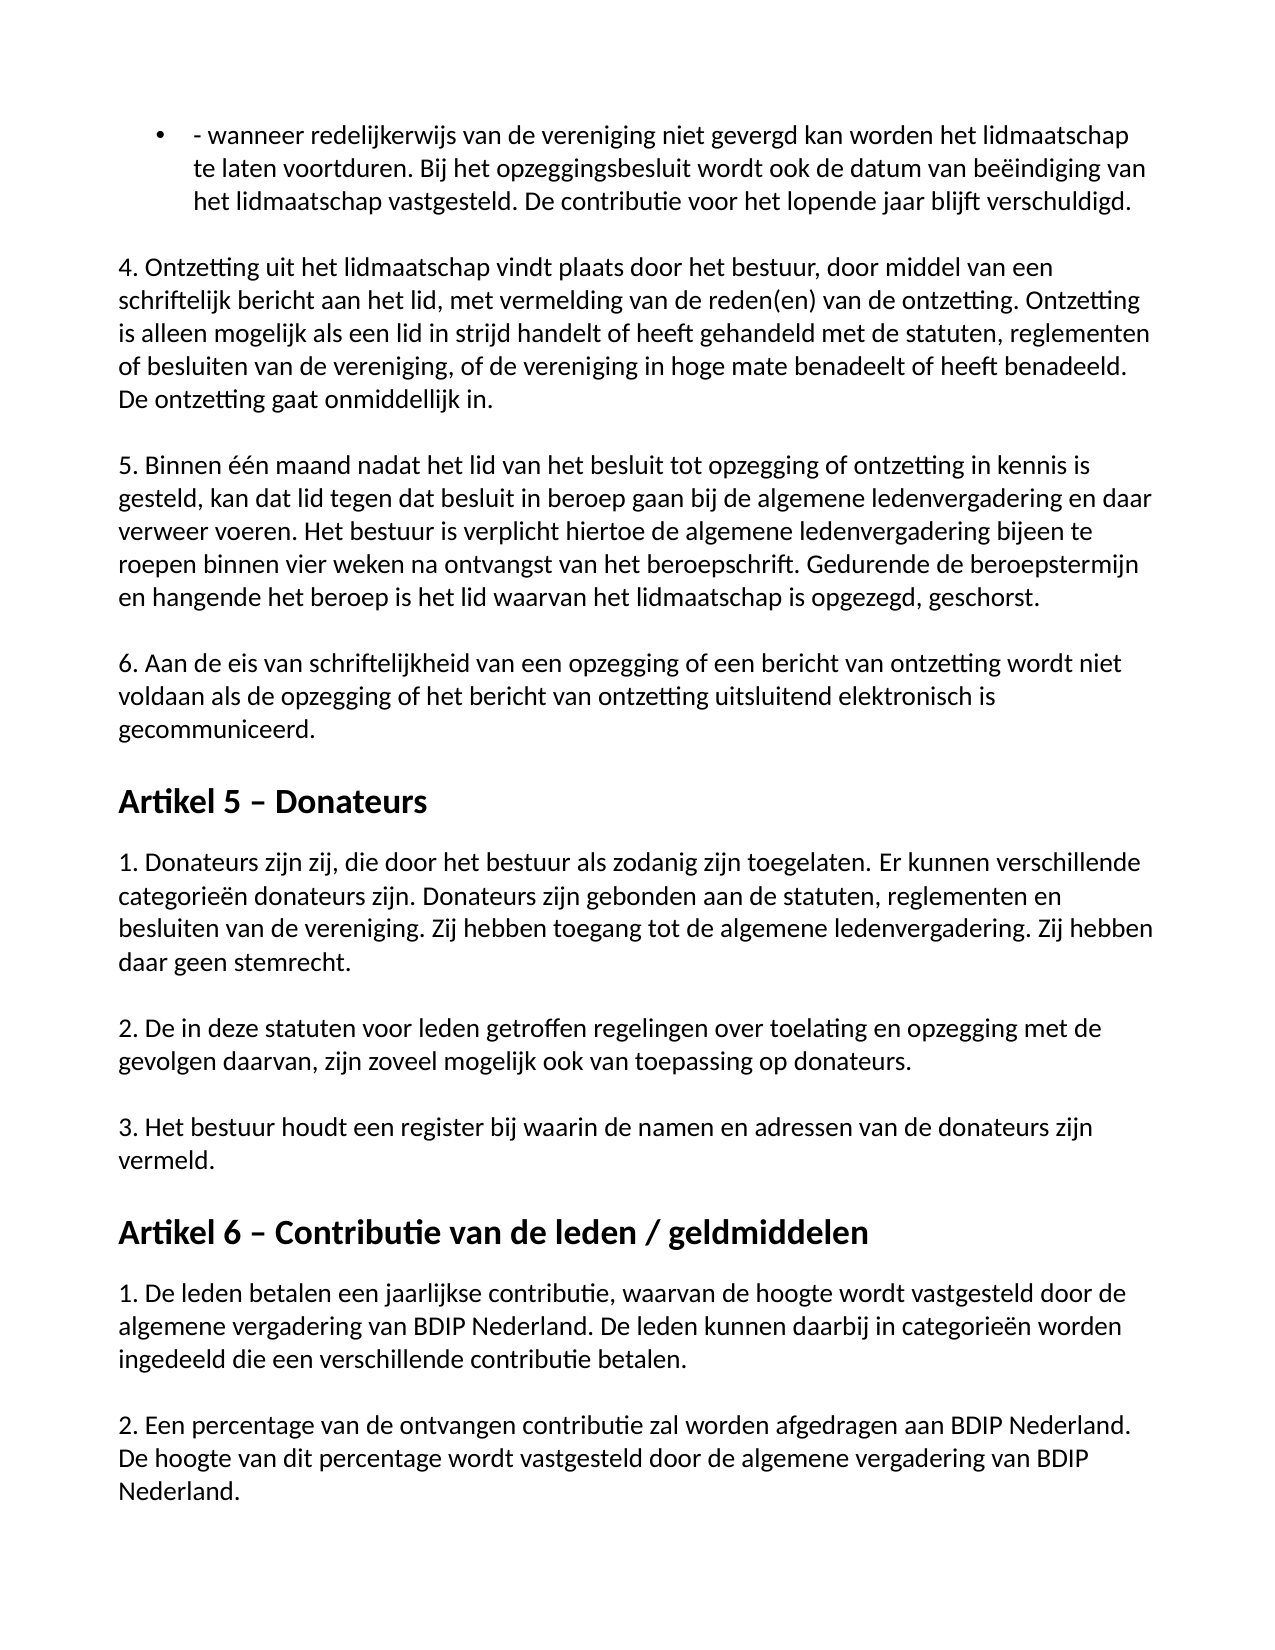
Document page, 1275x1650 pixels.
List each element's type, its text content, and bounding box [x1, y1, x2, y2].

text 3. Het bestuur houdt een register bij waarin de namen en adressen van de donateurs zijn vermeld. [118, 1110, 1157, 1176]
text 2. De in deze statuten voor leden getroffen regelingen over toelating en opzegging met de gevolgen daarvan, zijn zoveel mogelijk ook van toepassing op donateurs. [118, 1011, 1157, 1077]
list - wanneer redelijkerwijs van de vereniging niet gevergd kan worden het lidmaatschap te laten voortduren. Bij het opzeggingsbesluit wordt ook de datum van beëindiging van het lidmaatschap vastgesteld. De contributie voor het lopende jaar blijft verschuldigd. [156, 118, 1157, 217]
text 1. De leden betalen een jaarlijkse contributie, waarvan de hoogte wordt vastgesteld door de algemene vergadering van BDIP Nederland. De leden kunnen daarbij in categorieën worden ingedeeld die een verschillende contributie betalen. [118, 1276, 1157, 1375]
text 1. Donateurs zijn zij, die door het bestuur als zodanig zijn toegelaten. Er kunnen verschillende categorieën donateurs zijn. Donateurs zijn gebonden aan de statuten, reglementen en besluiten van de vereniging. Zij hebben toegang tot de algemene ledenvergadering. Zij hebben daar geen stemrecht. [118, 846, 1157, 978]
subtitle Artikel 6 – Contributie van de leden / geldmiddelen [118, 1211, 1157, 1252]
text 5. Binnen één maand nadat het lid van het besluit tot opzegging of ontzetting in kennis is gesteld, kan dat lid tegen dat besluit in beroep gaan bij de algemene ledenvergadering en daar verweer voeren. Het bestuur is verplicht hiertoe de algemene ledenvergadering bijeen te roepen binnen vier weken na ontvangst van het beroepschrift. Gedurende de beroepstermijn en hangende het beroep is het lid waarvan het lidmaatschap is opgezegd, geschorst. [118, 448, 1157, 613]
text 2. Een percentage van de ontvangen contributie zal worden afgedragen aan BDIP Nederland. De hoogte van dit percentage wordt vastgesteld door de algemene vergadering van BDIP Nederland. [118, 1408, 1157, 1507]
subtitle Artikel 5 – Donateurs [118, 781, 1157, 822]
text 4. Ontzetting uit het lidmaatschap vindt plaats door het bestuur, door middel van een schriftelijk bericht aan het lid, met vermelding van de reden(en) van de ontzetting. Ontzetting is alleen mogelijk als een lid in strijd handelt of heeft gehandeld met de statuten, reglementen of besluiten van de vereniging, of de vereniging in hoge mate benadeelt of heeft benadeeld. De ontzetting gaat onmiddellijk in. [118, 250, 1157, 415]
text 6. Aan de eis van schriftelijkheid van een opzegging of een bericht van ontzetting wordt niet voldaan als de opzegging of het bericht van ontzetting uitsluitend elektronisch is gecommuniceerd. [118, 646, 1157, 746]
